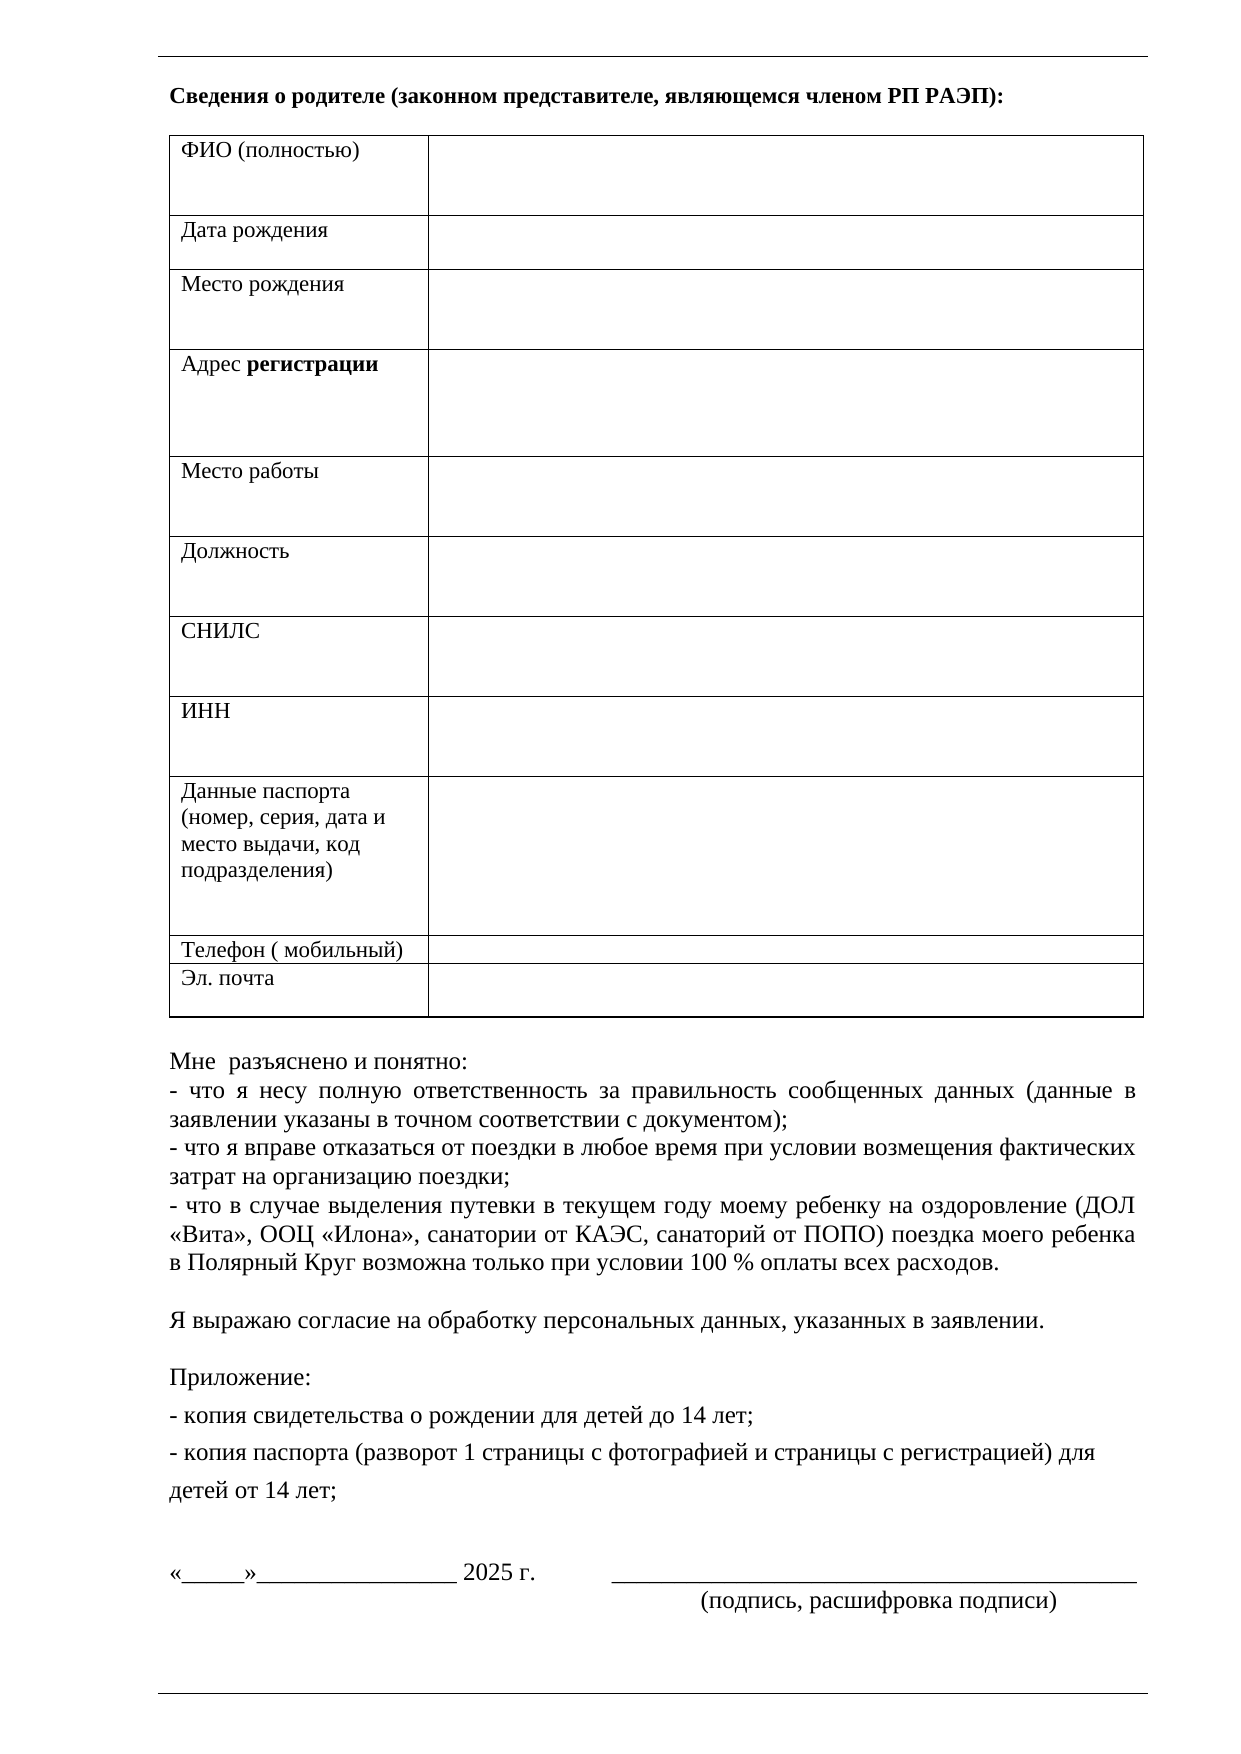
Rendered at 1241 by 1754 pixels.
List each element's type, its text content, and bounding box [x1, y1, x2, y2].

table_cell [429, 457, 1143, 536]
table_cell Дата рождения [170, 216, 428, 269]
table_cell Данные паспорта (номер, серия, дата и место выдачи, код подразделения) [170, 777, 428, 935]
table_cell Адрес регистрации [170, 350, 428, 456]
table_cell [429, 777, 1143, 935]
table_header [429, 136, 1143, 215]
table_cell Должность [170, 537, 428, 616]
table_cell [429, 216, 1143, 269]
table_cell [429, 350, 1143, 456]
table_cell Телефон ( мобильный) [170, 936, 428, 963]
table_cell [429, 270, 1143, 349]
table_header ФИО (полностью) [170, 136, 428, 215]
table_cell СНИЛС [170, 617, 428, 696]
table_cell [429, 697, 1143, 776]
table_cell Место работы [170, 457, 428, 536]
table_cell [429, 537, 1143, 616]
table_header (Ф.И.О. полностью) Данные РЕБЁНКА: Сведения о родителе (законном представителе, являющемся членом РП РАЭП): Мне разъяснено и понятно: - что я несу полную ответственность за правильность сообщенных данных (данные в заявлении указаны в точном соответствии с документом); - что я вправе отказаться от поездки в любое время при условии возмещения фактических затрат на организацию поездки; - что в случае выделения путевки в текущем году моему ребенку на оздоровление (ДОЛ «Вита», ООЦ «Илона», санатории от КАЭС, санаторий от ПОПО) поездка моего ребенка в Полярный Круг возможна только при условии 100 % оплаты всех расходов. Я выражаю согласие на обработку персональных данных, указанных в заявлении. Приложение: - копия свидетельства о рождении для детей до 14 лет; - копия паспорта (разворот 1 страницы с фотографией и страницы с регистрацией) для детей от 14 лет; «_____»________________ 2025 г. __________________________________________ (подпись, расшифровка подписи) [158, 57, 1148, 1693]
table_cell [429, 964, 1143, 1016]
table_cell Место рождения [170, 270, 428, 349]
table_cell ИНН [170, 697, 428, 776]
table_cell [429, 617, 1143, 696]
table_cell Эл. почта [170, 964, 428, 1016]
table_cell [429, 936, 1143, 963]
